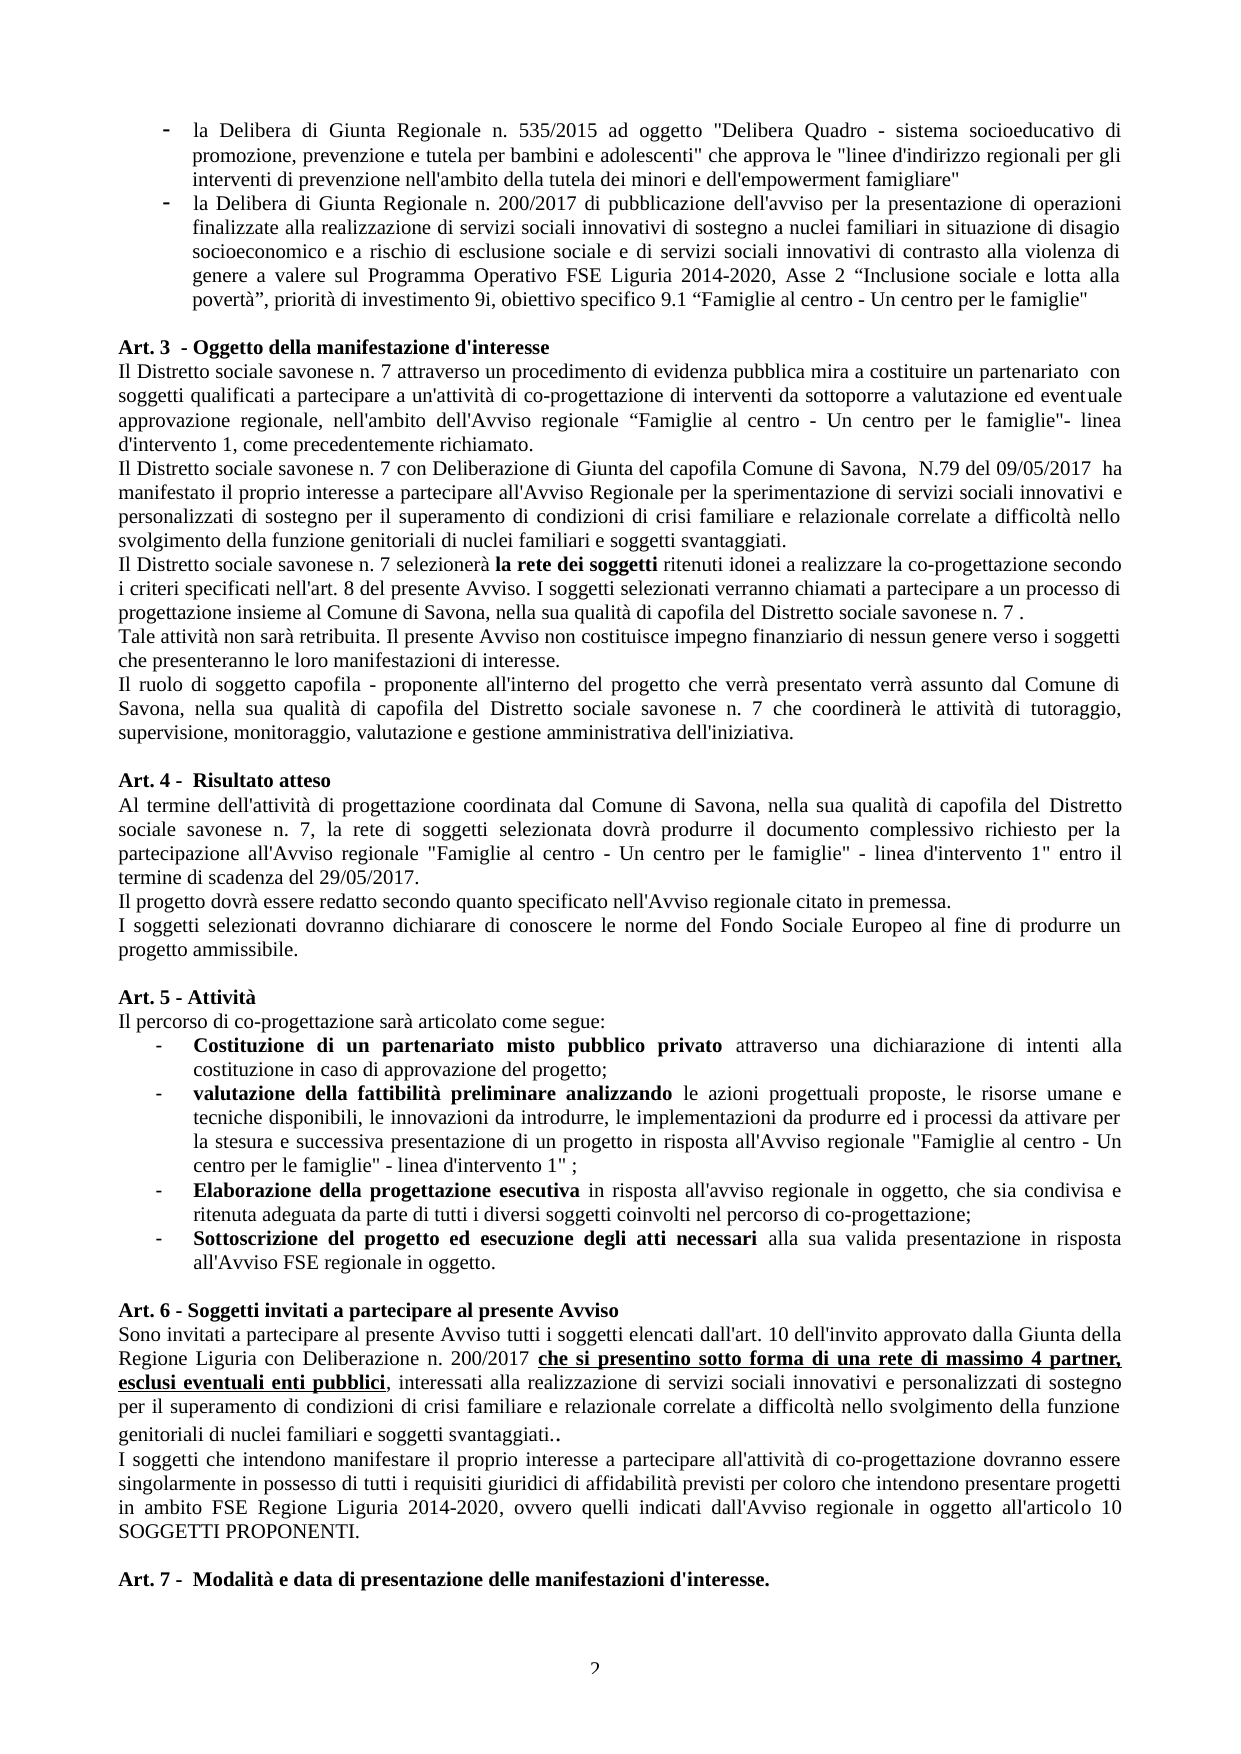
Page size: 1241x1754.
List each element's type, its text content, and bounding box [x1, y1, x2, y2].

text Il ruolo di soggetto capofila - proponente all'interno del progetto che verrà presentato verrà assunto dal Comune di Savona, nella sua qualità di capofila del Distretto sociale savonese n. 7 che coordinerà le attività di tutoraggio, supervisione, monitoraggio, valutazione e gestione amministrativa dell'iniziativa. [118, 672, 1122, 744]
text Il Distretto sociale savonese n. 7 con Deliberazione di Giunta del capofila Comune di Savona, N.79 del 09/05/2017 ha manifestato il proprio interesse a partecipare all'Avviso Regionale per la sperimentazione di servizi sociali innovativi e personalizzati di sostegno per il superamento di condizioni di crisi familiare e relazionale correlate a difficoltà nello svolgimento della funzione genitoriali di nuclei familiari e soggetti svantaggiati. [118, 456, 1122, 552]
text Art. 3 - Oggetto della manifestazione d'interesse [118, 335, 1122, 359]
text Sono invitati a partecipare al presente Avviso tutti i soggetti elencati dall'art. 10 dell'invito approvato dalla Giunta della Regione Liguria con Deliberazione n. 200/2017 che si presentino sotto forma di una rete di massimo 4 partner, esclusi eventuali enti pubblici, interessati alla realizzazione di servizi sociali innovativi e personalizzati di sostegno per il superamento di condizioni di crisi familiare e relazionale correlate a difficoltà nello svolgimento della funzione genitoriali di nuclei familiari e soggetti svantaggiati.. [118, 1322, 1122, 1447]
list Sottoscrizione del progetto ed esecuzione degli atti necessari alla sua valida presentazione in risposta all'Avviso FSE regionale in oggetto. [156, 1226, 1122, 1274]
text Il Distretto sociale savonese n. 7 selezionerà la rete dei soggetti ritenuti idonei a realizzare la co-progettazione secondo i criteri specificati nell'art. 8 del presente Avviso. I soggetti selezionati verranno chiamati a partecipare a un processo di progettazione insieme al Comune di Savona, nella sua qualità di capofila del Distretto sociale savonese n. 7 . [118, 552, 1122, 624]
text I soggetti che intendono manifestare il proprio interesse a partecipare all'attività di co-progettazione dovranno essere singolarmente in possesso di tutti i requisiti giuridici di affidabilità previsti per coloro che intendono presentare progetti in ambito FSE Regione Liguria 2014-2020, ovvero quelli indicati dall'Avviso regionale in oggetto all'articolo 10 SOGGETTI PROPONENTI. [118, 1447, 1122, 1543]
text Art. 5 - Attività [118, 985, 1122, 1009]
text Il percorso di co-progettazione sarà articolato come segue: [118, 1009, 1122, 1033]
list la Delibera di Giunta Regionale n. 200/2017 di pubblicazione dell'avviso per la presentazione di operazioni finalizzate alla realizzazione di servizi sociali innovativi di sostegno a nuclei familiari in situazione di disagio socioeconomico e a rischio di esclusione sociale e di servizi sociali innovativi di contrasto alla violenza di genere a valere sul Programma Operativo FSE Liguria 2014-2020, Asse 2 “Inclusione sociale e lotta alla povertà”, priorità di investimento 9i, obiettivo specifico 9.1 “Famiglie al centro - Un centro per le famiglie" [162, 191, 1122, 311]
text I soggetti selezionati dovranno dichiarare di conoscere le norme del Fondo Sociale Europeo al fine di produrre un progetto ammissibile. [118, 913, 1122, 961]
list Costituzione di un partenariato misto pubblico privato attraverso una dichiarazione di intenti alla costituzione in caso di approvazione del progetto; [156, 1033, 1122, 1081]
text Tale attività non sarà retribuita. Il presente Avviso non costituisce impegno finanziario di nessun genere verso i soggetti che presenteranno le loro manifestazioni di interesse. [118, 624, 1122, 672]
text Al termine dell'attività di progettazione coordinata dal Comune di Savona, nella sua qualità di capofila del Distretto sociale savonese n. 7, la rete di soggetti selezionata dovrà produrre il documento complessivo richiesto per la partecipazione all'Avviso regionale "Famiglie al centro - Un centro per le famiglie" - linea d'intervento 1" entro il termine di scadenza del 29/05/2017. [118, 792, 1122, 889]
list la Delibera di Giunta Regionale n. 535/2015 ad oggetto "Delibera Quadro - sistema socioeducativo di promozione, prevenzione e tutela per bambini e adolescenti" che approva le "linee d'indirizzo regionali per gli interventi di prevenzione nell'ambito della tutela dei minori e dell'empowerment famigliare" [162, 118, 1122, 191]
list valutazione della fattibilità preliminare analizzando le azioni progettuali proposte, le risorse umane e tecniche disponibili, le innovazioni da introdurre, le implementazioni da produrre ed i processi da attivare per la stesura e successiva presentazione di un progetto in risposta all'Avviso regionale "Famiglie al centro - Un centro per le famiglie" - linea d'intervento 1" ; [156, 1081, 1122, 1177]
text Art. 4 - Risultato atteso [118, 768, 1122, 792]
text Il Distretto sociale savonese n. 7 attraverso un procedimento di evidenza pubblica mira a costituire un partenariato con soggetti qualificati a partecipare a un'attività di co-progettazione di interventi da sottoporre a valutazione ed eventuale approvazione regionale, nell'ambito dell'Avviso regionale “Famiglie al centro - Un centro per le famiglie"- linea d'intervento 1, come precedentemente richiamato. [118, 359, 1122, 456]
list Elaborazione della progettazione esecutiva in risposta all'avviso regionale in oggetto, che sia condivisa e ritenuta adeguata da parte di tutti i diversi soggetti coinvolti nel percorso di co-progettazione; [156, 1177, 1122, 1226]
text Art. 6 - Soggetti invitati a partecipare al presente Avviso [118, 1298, 1122, 1322]
text Art. 7 - Modalità e data di presentazione delle manifestazioni d'interesse. [118, 1567, 1122, 1591]
text Il progetto dovrà essere redatto secondo quanto specificato nell'Avviso regionale citato in premessa. [118, 889, 1122, 913]
